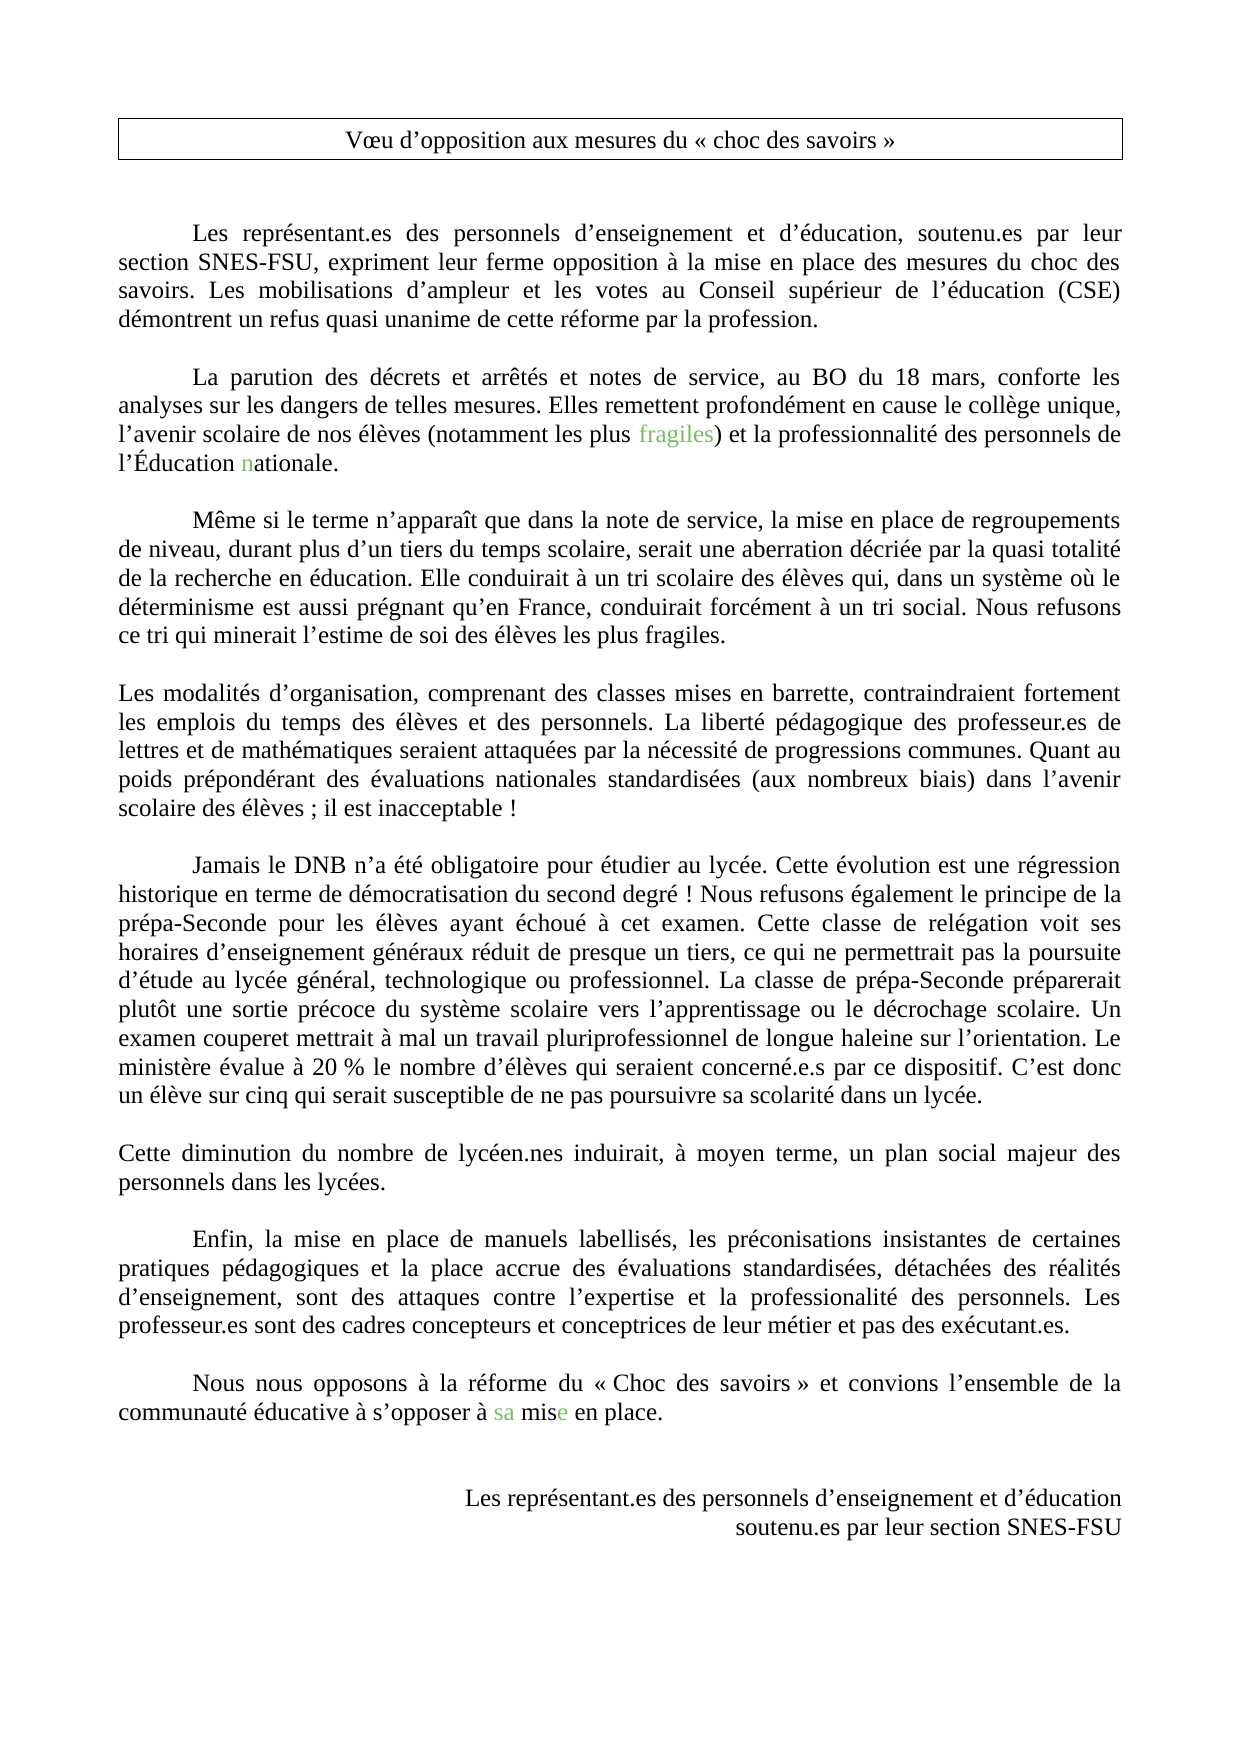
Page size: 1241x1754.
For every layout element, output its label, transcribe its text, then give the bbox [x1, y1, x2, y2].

text Jamais le DNB n’a été obligatoire pour étudier au lycée. Cette évolution est une régression historique en terme de démocratisation du second degré ! Nous refusons également le principe de la prépa-Seconde pour les élèves ayant échoué à cet examen. Cette classe de relégation voit ses horaires d’enseignement généraux réduit de presque un tiers, ce qui ne permettrait pas la poursuite d’étude au lycée général, technologique ou professionnel. La classe de prépa-Seconde préparerait plutôt une sortie précoce du système scolaire vers l’apprentissage ou le décrochage scolaire. Un examen couperet mettrait à mal un travail pluriprofessionnel de longue haleine sur l’orientation. Le ministère évalue à 20 % le nombre d’élèves qui seraient concerné.e.s par ce dispositif. C’est donc un élève sur cinq qui serait susceptible de ne pas poursuivre sa scolarité dans un lycée. [118, 850, 1122, 1109]
text Nous nous opposons à la réforme du « Choc des savoirs » et convions l’ensemble de la communauté éducative à s’opposer à sa mise en place. [118, 1368, 1122, 1425]
text Enfin, la mise en place de manuels labellisés, les préconisations insistantes de certaines pratiques pédagogiques et la place accrue des évaluations standardisées, détachées des réalités d’enseignement, sont des attaques contre l’expertise et la professionalité des personnels. Les professeur.es sont des cadres concepteurs et conceptrices de leur métier et pas des exécutant.es. [118, 1224, 1122, 1339]
text Même si le terme n’apparaît que dans la note de service, la mise en place de regroupements de niveau, durant plus d’un tiers du temps scolaire, serait une aberration décriée par la quasi totalité de la recherche en éducation. Elle conduirait à un tri scolaire des élèves qui, dans un système où le déterminisme est aussi prégnant qu’en France, conduirait forcément à un tri social. Nous refusons ce tri qui minerait l’estime de soi des élèves les plus fragiles. [118, 505, 1122, 649]
text Cette diminution du nombre de lycéen.nes induirait, à moyen terme, un plan social majeur des personnels dans les lycées. [118, 1138, 1122, 1195]
text Les représentant.es des personnels d’enseignement et d’éducation, soutenu.es par leur section SNES-FSU, expriment leur ferme opposition à la mise en place des mesures du choc des savoirs. Les mobilisations d’ampleur et les votes au Conseil supérieur de l’éducation (CSE) démontrent un refus quasi unanime de cette réforme par la profession. [118, 218, 1122, 333]
text Les modalités d’organisation, comprenant des classes mises en barrette, contraindraient fortement les emplois du temps des élèves et des personnels. La liberté pédagogique des professeur.es de lettres et de mathématiques seraient attaquées par la nécessité de progressions communes. Quant au poids prépondérant des évaluations nationales standardisées (aux nombreux biais) dans l’avenir scolaire des élèves ; il est inacceptable ! [118, 678, 1122, 822]
text Les représentant.es des personnels d’enseignement et d’éducation [118, 1483, 1122, 1512]
table_header Vœu d’opposition aux mesures du « choc des savoirs » [119, 119, 1122, 159]
text La parution des décrets et arrêtés et notes de service, au BO du 18 mars, conforte les analyses sur les dangers de telles mesures. Elles remettent profondément en cause le collège unique, l’avenir scolaire de nos élèves (notamment les plus fragiles) et la professionnalité des personnels de l’Éducation nationale. [118, 362, 1122, 477]
text soutenu.es par leur section SNES-FSU [118, 1512, 1122, 1540]
